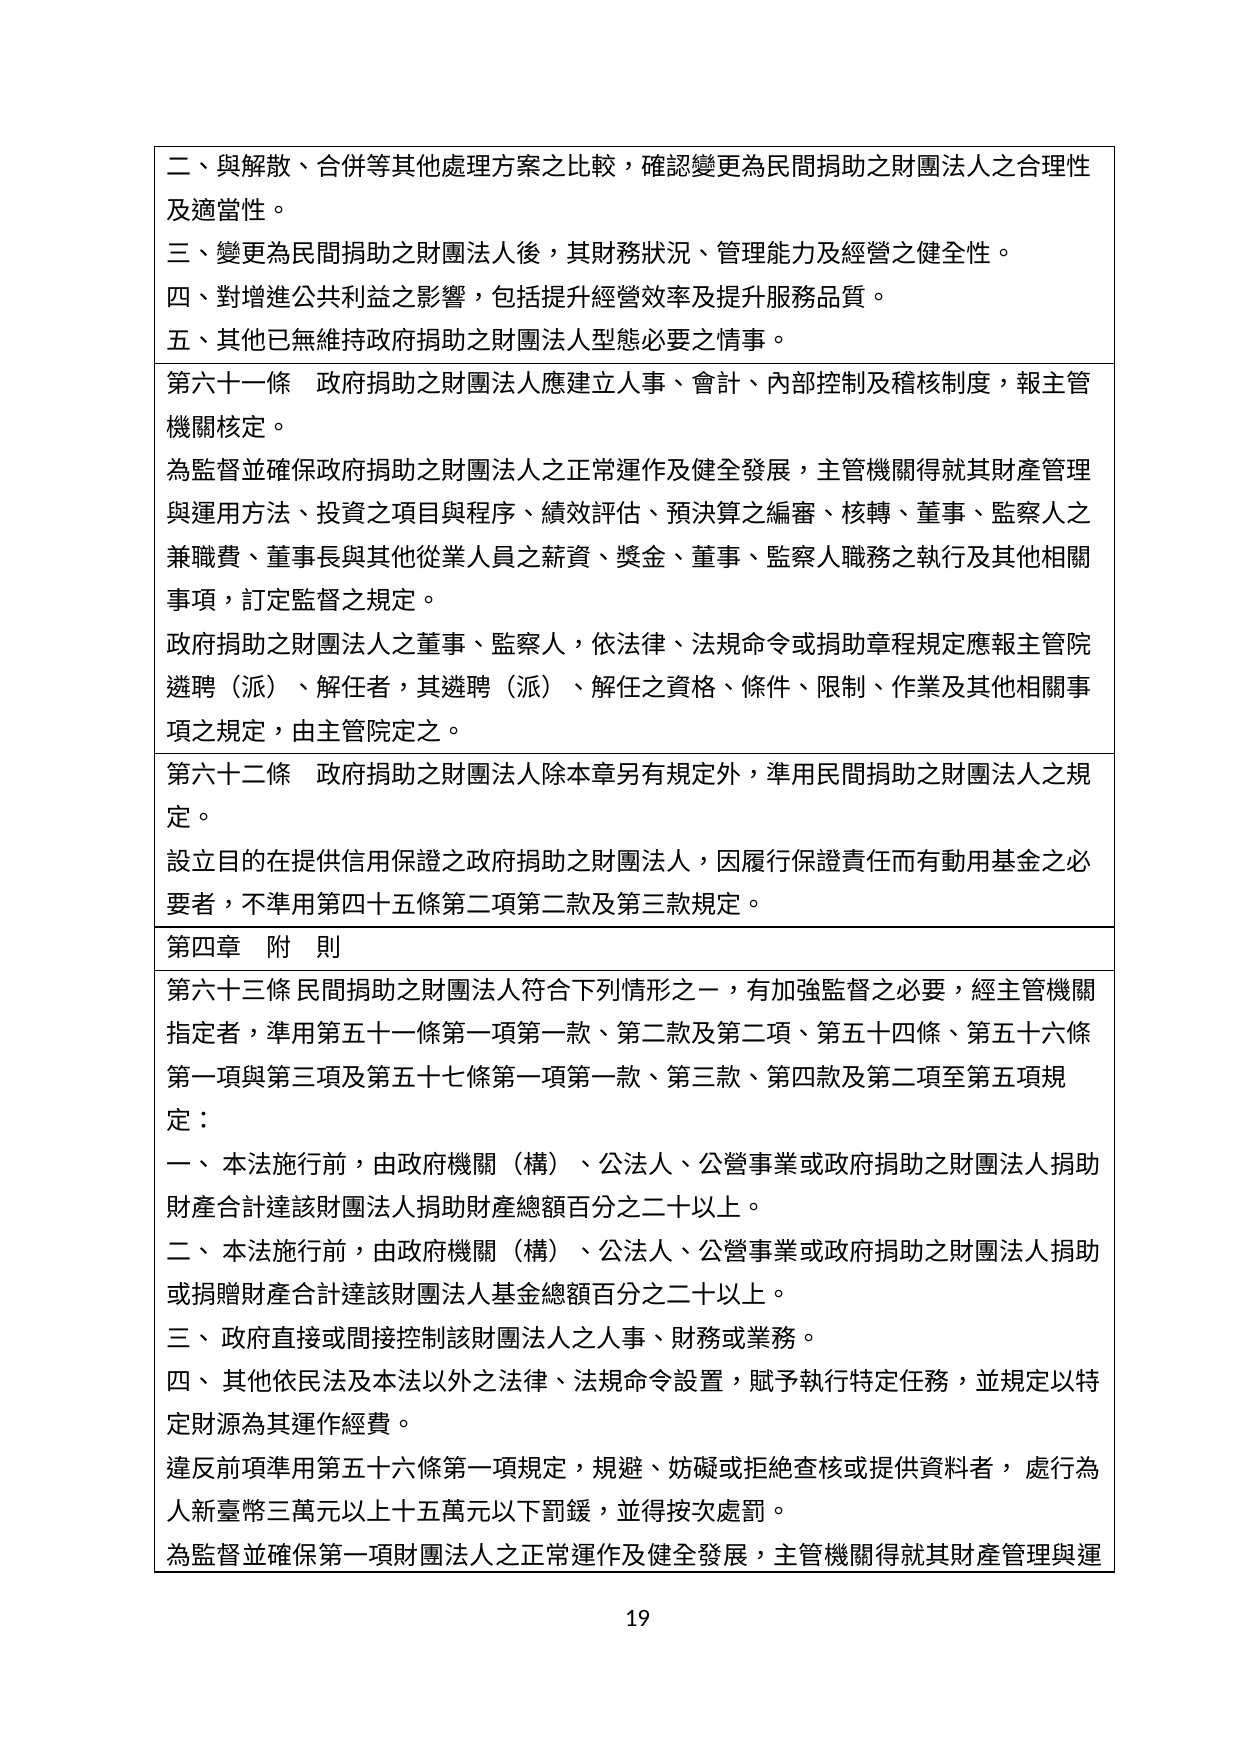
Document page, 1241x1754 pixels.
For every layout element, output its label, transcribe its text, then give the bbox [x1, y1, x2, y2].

table_cell 第六十三條 民間捐助之財團法人符合下列情形之ㄧ，有加強監督之必要，經主管機關指定者，準用第五十一條第一項第一款、第二款及第二項、第五十四條、第五十六條第一項與第三項及第五十七條第一項第一款、第三款、第四款及第二項至第五項規定： 一、 本法施行前，由政府機關（構）、公法人、公營事業或政府捐助之財團法人捐助財產合計達該財團法人捐助財產總額百分之二十以上。 二、 本法施行前，由政府機關（構）、公法人、公營事業或政府捐助之財團法人捐助或捐贈財產合計達該財團法人基金總額百分之二十以上。 三、 政府直接或間接控制該財團法人之人事、財務或業務。 四、 其他依民法及本法以外之法律、法規命令設置，賦予執行特定任務，並規定以特定財源為其運作經費。 違反前項準用第五十六條第一項規定，規避、妨礙或拒絶查核或提供資料者， 處行為人新臺幣三萬元以上十五萬元以下罰鍰，並得按次處罰。 為監督並確保第一項財團法人之正常運作及健全發展，主管機關得就其財產管理與運 [155, 971, 1114, 1571]
table_cell 二、與解散、合併等其他處理方案之比較，確認變更為民間捐助之財團法人之合理性及適當性。 三、變更為民間捐助之財團法人後，其財務狀況、管理能力及經營之健全性。 四、對增進公共利益之影響，包括提升經營效率及提升服務品質。 五、其他已無維持政府捐助之財團法人型態必要之情事。 [155, 147, 1114, 363]
table_cell 第六十二條 政府捐助之財團法人除本章另有規定外，準用民間捐助之財團法人之規定。 設立目的在提供信用保證之政府捐助之財團法人，因履行保證責任而有動用基金之必要者，不準用第四十五條第二項第二款及第三款規定。 [155, 754, 1114, 926]
table_cell 第六十一條 政府捐助之財團法人應建立人事、會計、內部控制及稽核制度，報主管機關核定。 為監督並確保政府捐助之財團法人之正常運作及健全發展，主管機關得就其財產管理與運用方法、投資之項目與程序、績效評估、預決算之編審、核轉、董事、監察人之兼職費、董事長與其他從業人員之薪資、獎金、董事、監察人職務之執行及其他相關事項，訂定監督之規定。 政府捐助之財團法人之董事、監察人，依法律、法規命令或捐助章程規定應報主管院遴聘（派）、解任者，其遴聘（派）、解任之資格、條件、限制、作業及其他相關事項之規定，由主管院定之。 [155, 364, 1114, 753]
table_cell 第四章 附 則 [155, 928, 1114, 969]
